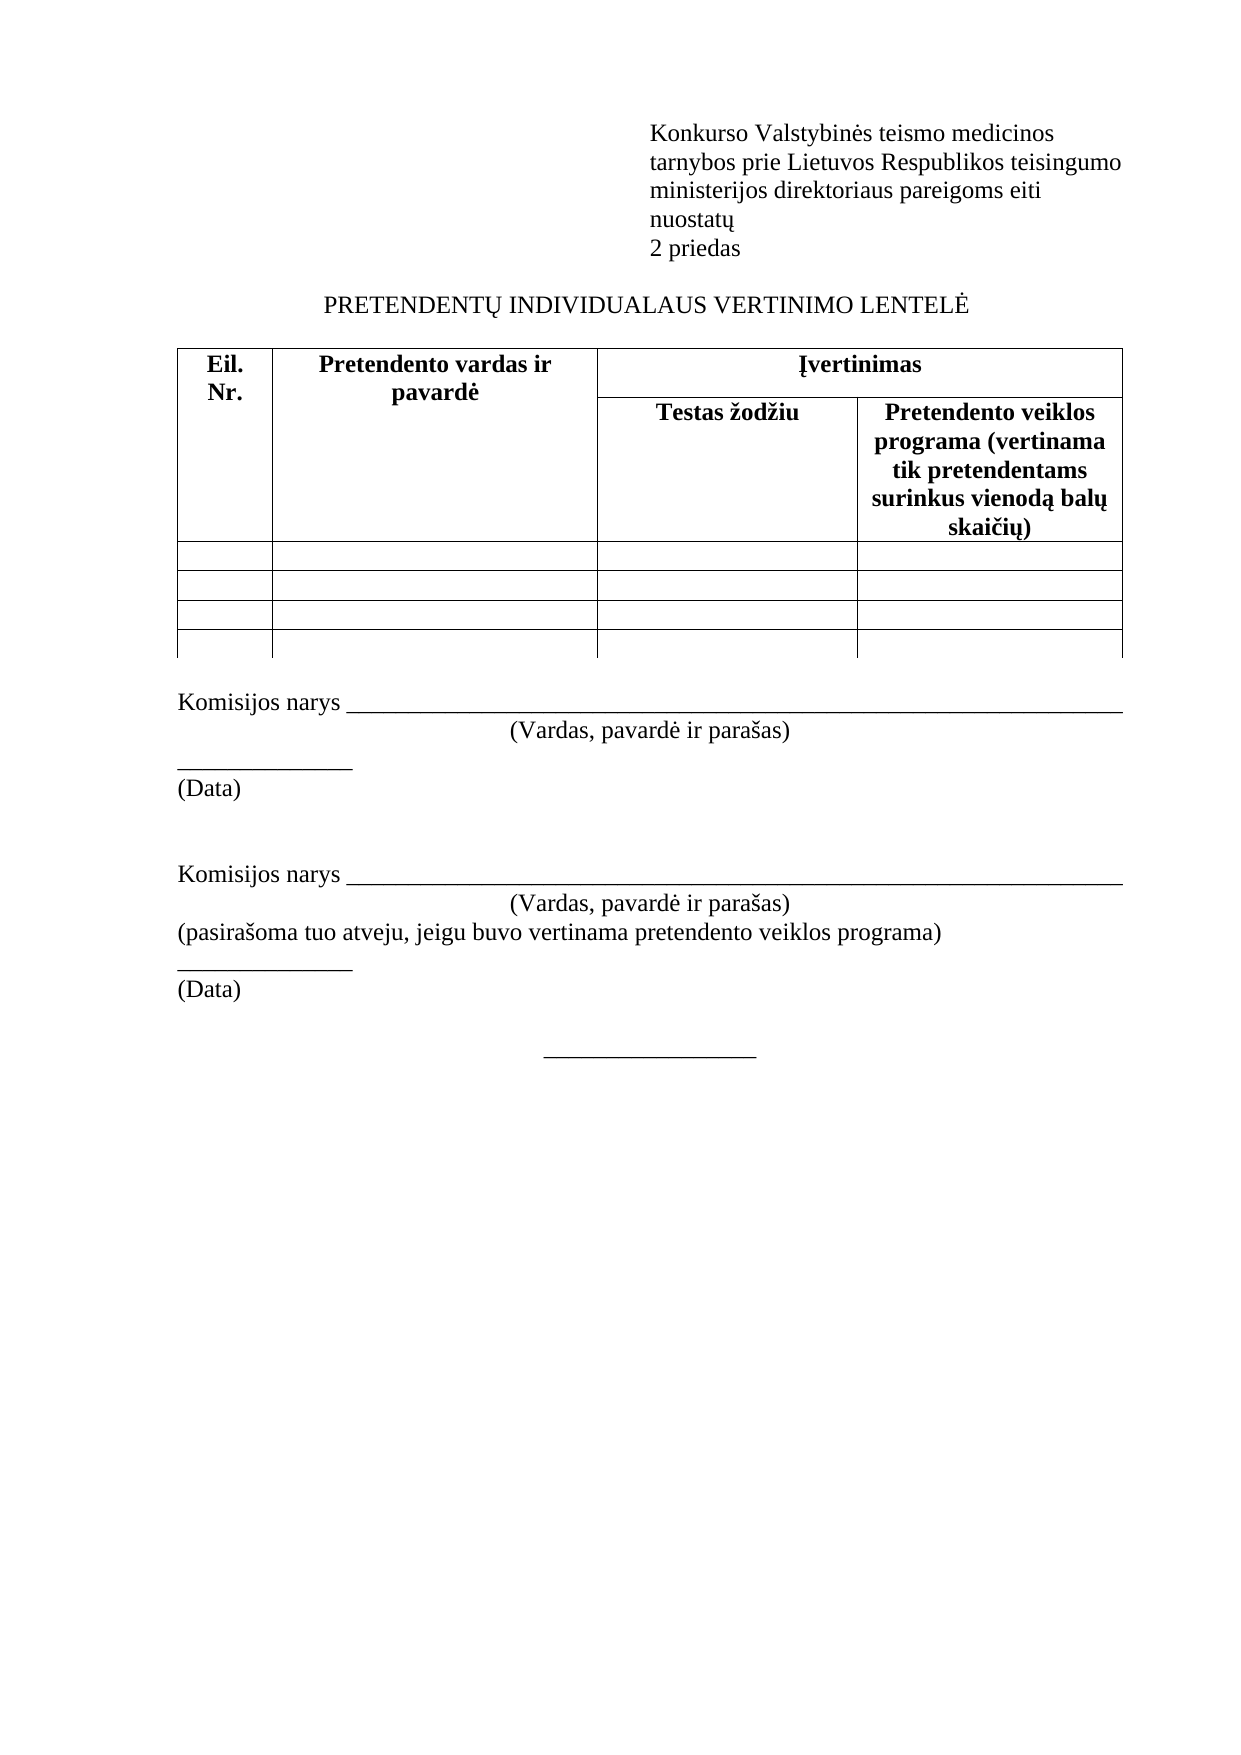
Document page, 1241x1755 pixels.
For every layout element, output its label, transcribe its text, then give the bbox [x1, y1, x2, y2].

table_cell [273, 630, 597, 658]
text (Vardas, pavardė ir parašas) [177, 716, 1122, 744]
table_cell [178, 630, 272, 658]
table_cell [598, 571, 857, 599]
text ______________ [177, 946, 1122, 974]
table_cell [858, 571, 1122, 599]
table_cell [858, 630, 1122, 658]
table_cell Testas žodžiu [598, 398, 857, 541]
text Komisijos narys [177, 859, 1122, 888]
table_header Eil. Nr. [178, 349, 272, 541]
table_cell Pretendento veiklos programa (vertinama tik pretendentams surinkus vienodą balų skaičių) [858, 398, 1122, 541]
text ministerijos direktoriaus pareigoms eiti nuostatų [649, 176, 1122, 233]
table_cell [858, 601, 1122, 629]
table_header Pretendento vardas ir pavardė [273, 349, 597, 541]
table_header Įvertinimas [598, 349, 1122, 397]
table_cell [858, 542, 1122, 570]
table_cell [598, 630, 857, 658]
table_cell [178, 542, 272, 570]
text (pasirašoma tuo atveju, jeigu buvo vertinama pretendento veiklos programa) [177, 917, 1122, 946]
text Konkurso Valstybinės teismo medicinos [649, 118, 1122, 147]
table_cell [178, 571, 272, 599]
table_cell [273, 542, 597, 570]
text _________________ [177, 1032, 1122, 1061]
table_cell [273, 571, 597, 599]
text PRETENDENTŲ INDIVIDUALAUS VERTINIMO LENTELĖ [177, 291, 1122, 319]
text ______________ [177, 744, 1122, 773]
table_cell [598, 601, 857, 629]
text (Data) [177, 974, 1122, 1003]
text 2 priedas [649, 233, 1122, 262]
text Komisijos narys [177, 687, 1122, 716]
text (Data) [177, 773, 1122, 802]
text (Vardas, pavardė ir parašas) [177, 888, 1122, 917]
text tarnybos prie Lietuvos Respublikos teisingumo [649, 147, 1122, 176]
table_cell [598, 542, 857, 570]
table_cell [178, 601, 272, 629]
table_cell [273, 601, 597, 629]
